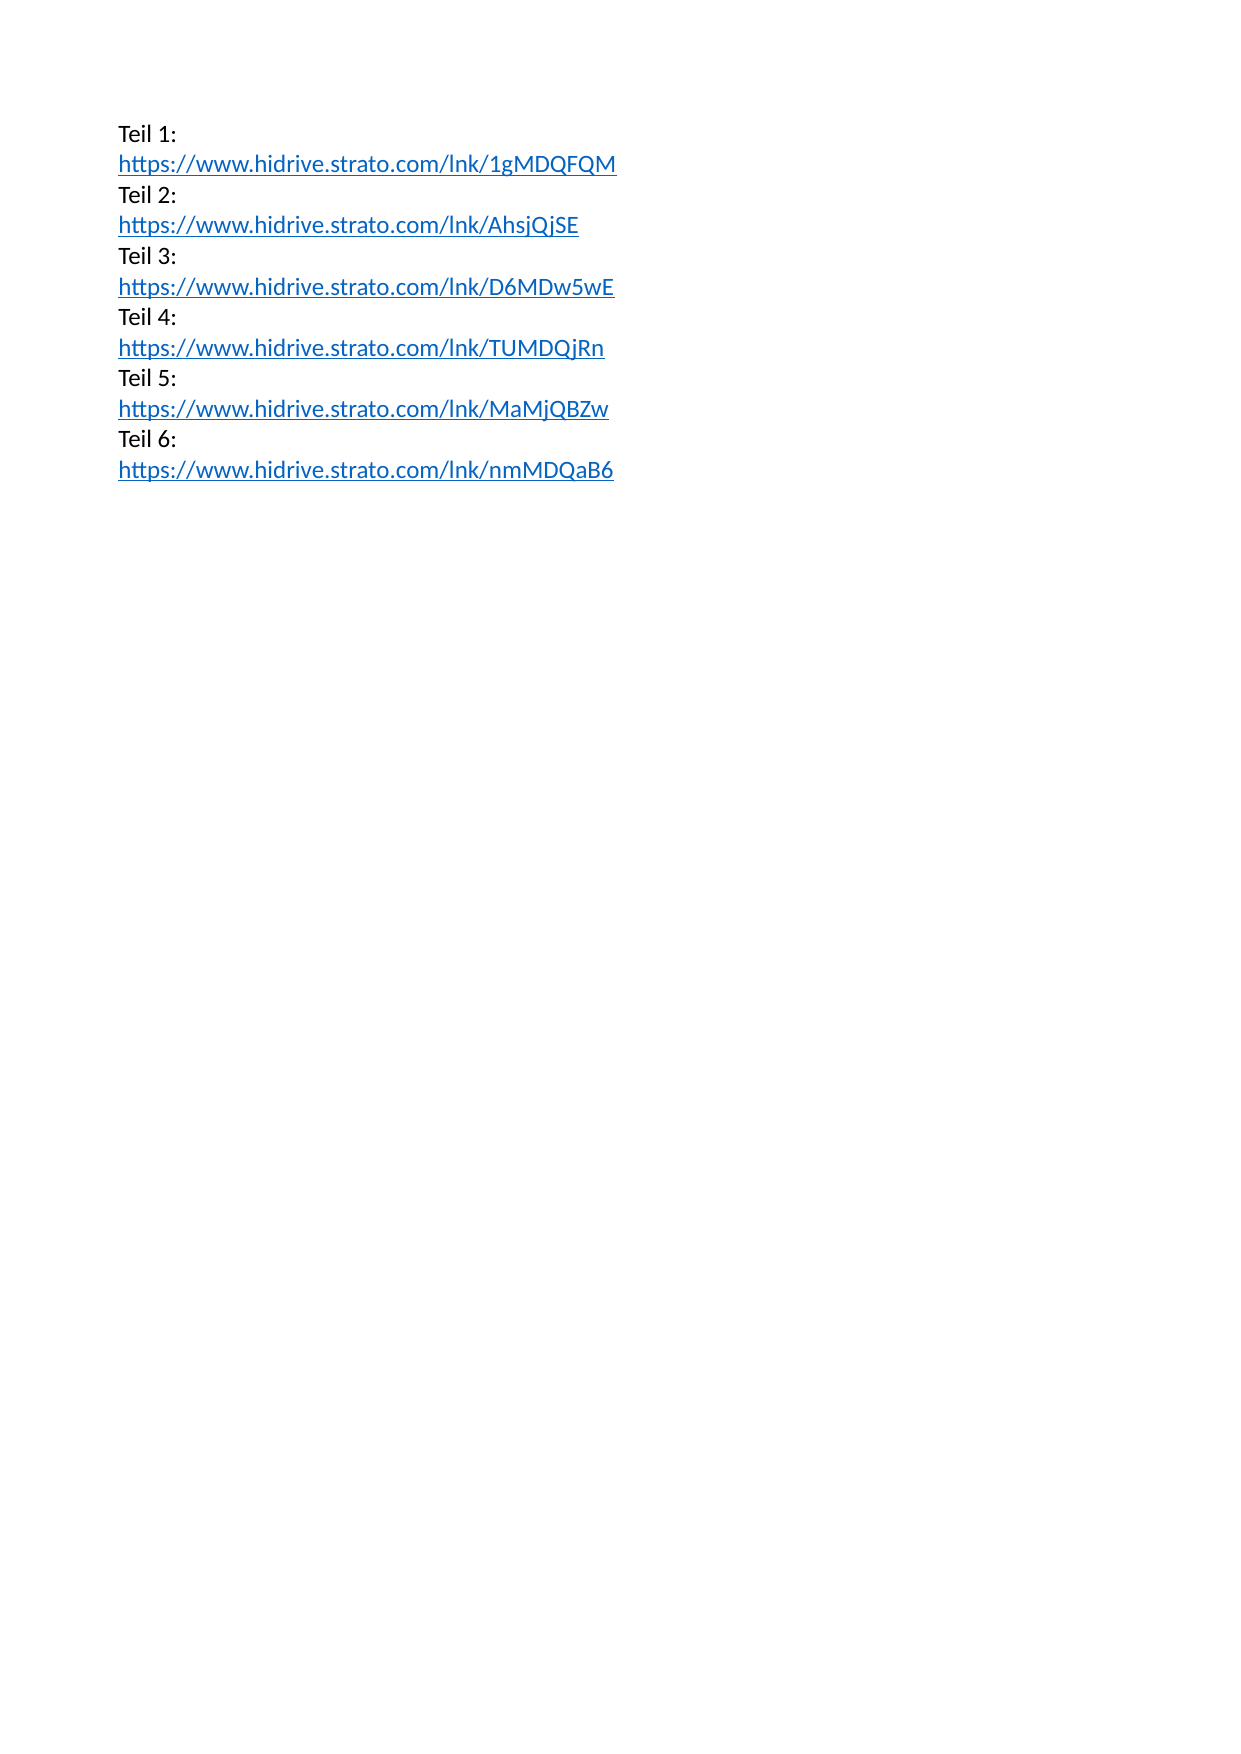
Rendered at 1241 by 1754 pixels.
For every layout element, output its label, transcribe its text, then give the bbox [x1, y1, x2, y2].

text https://www.hidrive.strato.com/lnk/TUMDQjRn [118, 332, 1122, 362]
text Teil 2: [118, 179, 1122, 210]
text https://www.hidrive.strato.com/lnk/D6MDw5wE [118, 271, 1122, 301]
text https://www.hidrive.strato.com/lnk/MaMjQBZw [118, 393, 1122, 423]
text Teil 4: [118, 301, 1122, 332]
text Teil 5: [118, 362, 1122, 393]
text Teil 1: [118, 118, 1122, 149]
text https://www.hidrive.strato.com/lnk/1gMDQFQM [118, 149, 1122, 179]
text Teil 6: [118, 423, 1122, 454]
text https://www.hidrive.strato.com/lnk/nmMDQaB6 [118, 454, 1122, 484]
text Teil 3: [118, 240, 1122, 271]
text https://www.hidrive.strato.com/lnk/AhsjQjSE [118, 210, 1122, 240]
